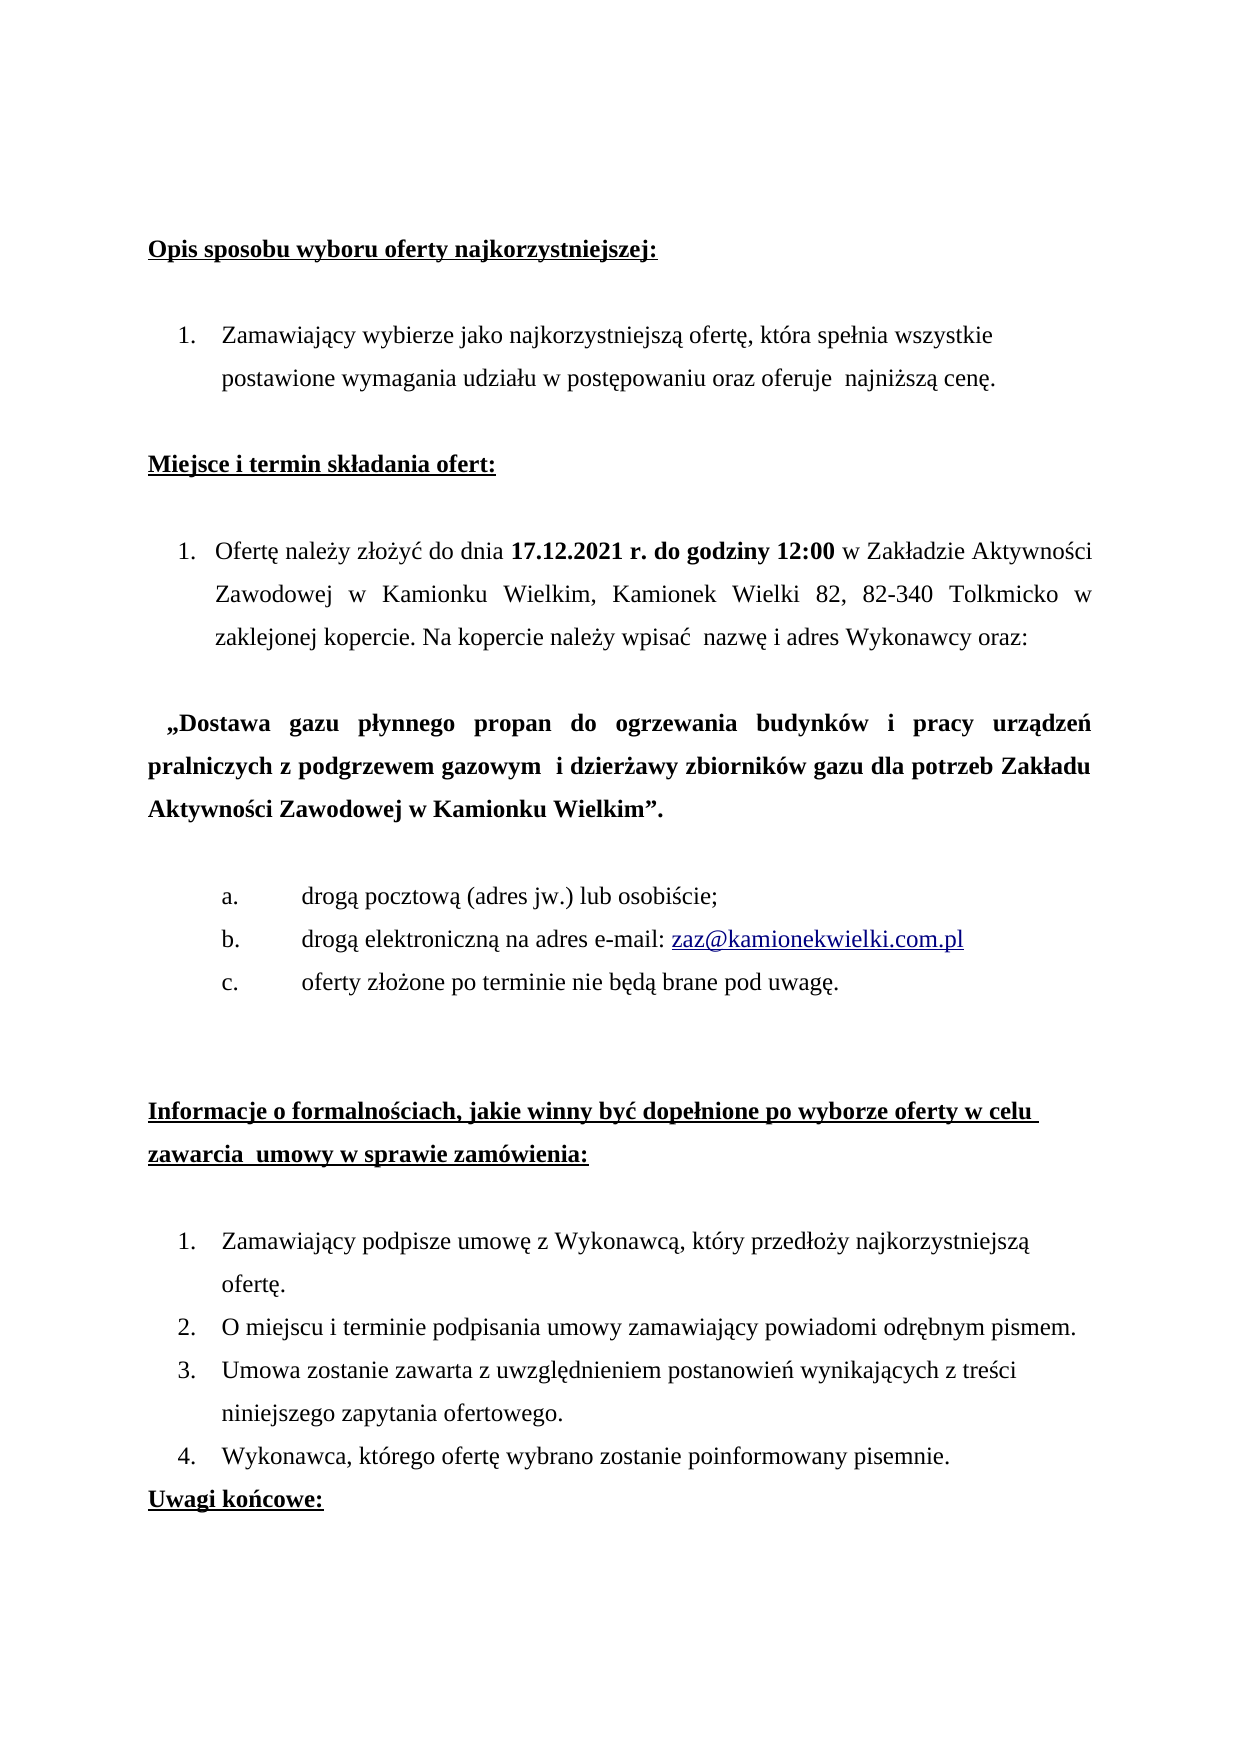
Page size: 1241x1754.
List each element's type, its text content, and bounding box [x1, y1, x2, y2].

text 3. Umowa zostanie zawarta z uwzględnieniem postanowień wynikających z treści niniejszego zapytania ofertowego. [177, 1355, 1093, 1427]
text c. oferty złożone po terminie nie będą brane pod uwagę. [148, 967, 1093, 996]
text Informacje o formalnościach, jakie winny być dopełnione po wyborze oferty w celu zawarcia umowy w sprawie zamówienia: [148, 1096, 1093, 1168]
text Miejsce i termin składania ofert: [148, 449, 1093, 478]
text 4. Wykonawca, którego ofertę wybrano zostanie poinformowany pisemnie. [148, 1441, 1093, 1470]
list Ofertę należy złożyć do dnia 17.12.2021 r. do godziny 12:00 w Zakładzie Aktywności Zawodowej w Kamionku Wielkim, Kamionek Wielki 82, 82-340 Tolkmicko w zaklejonej kopercie. Na kopercie należy wpisać nazwę i adres Wykonawcy oraz: [177, 536, 1093, 651]
text „Dostawa gazu płynnego propan do ogrzewania budynków i pracy urządzeń pralniczych z podgrzewem gazowym i dzierżawy zbiorników gazu dla potrzeb Zakładu Aktywności Zawodowej w Kamionku Wielkim”. [148, 708, 1093, 823]
text a. drogą pocztową (adres jw.) lub osobiście; [148, 881, 1093, 909]
text 1. Zamawiający wybierze jako najkorzystniejszą ofertę, która spełnia wszystkie postawione wymagania udziału w postępowaniu oraz oferuje najniższą cenę. [177, 320, 1093, 392]
text Uwagi końcowe: [148, 1484, 1093, 1513]
text Opis sposobu wyboru oferty najkorzystniejszej: [148, 234, 1093, 263]
text b. drogą elektroniczną na adres e-mail: zaz@kamionekwielki.com.pl [148, 924, 1093, 953]
text 1. Zamawiający podpisze umowę z Wykonawcą, który przedłoży najkorzystniejszą ofertę. [177, 1226, 1093, 1298]
text 2. O miejscu i terminie podpisania umowy zamawiający powiadomi odrębnym pismem. [148, 1312, 1093, 1341]
